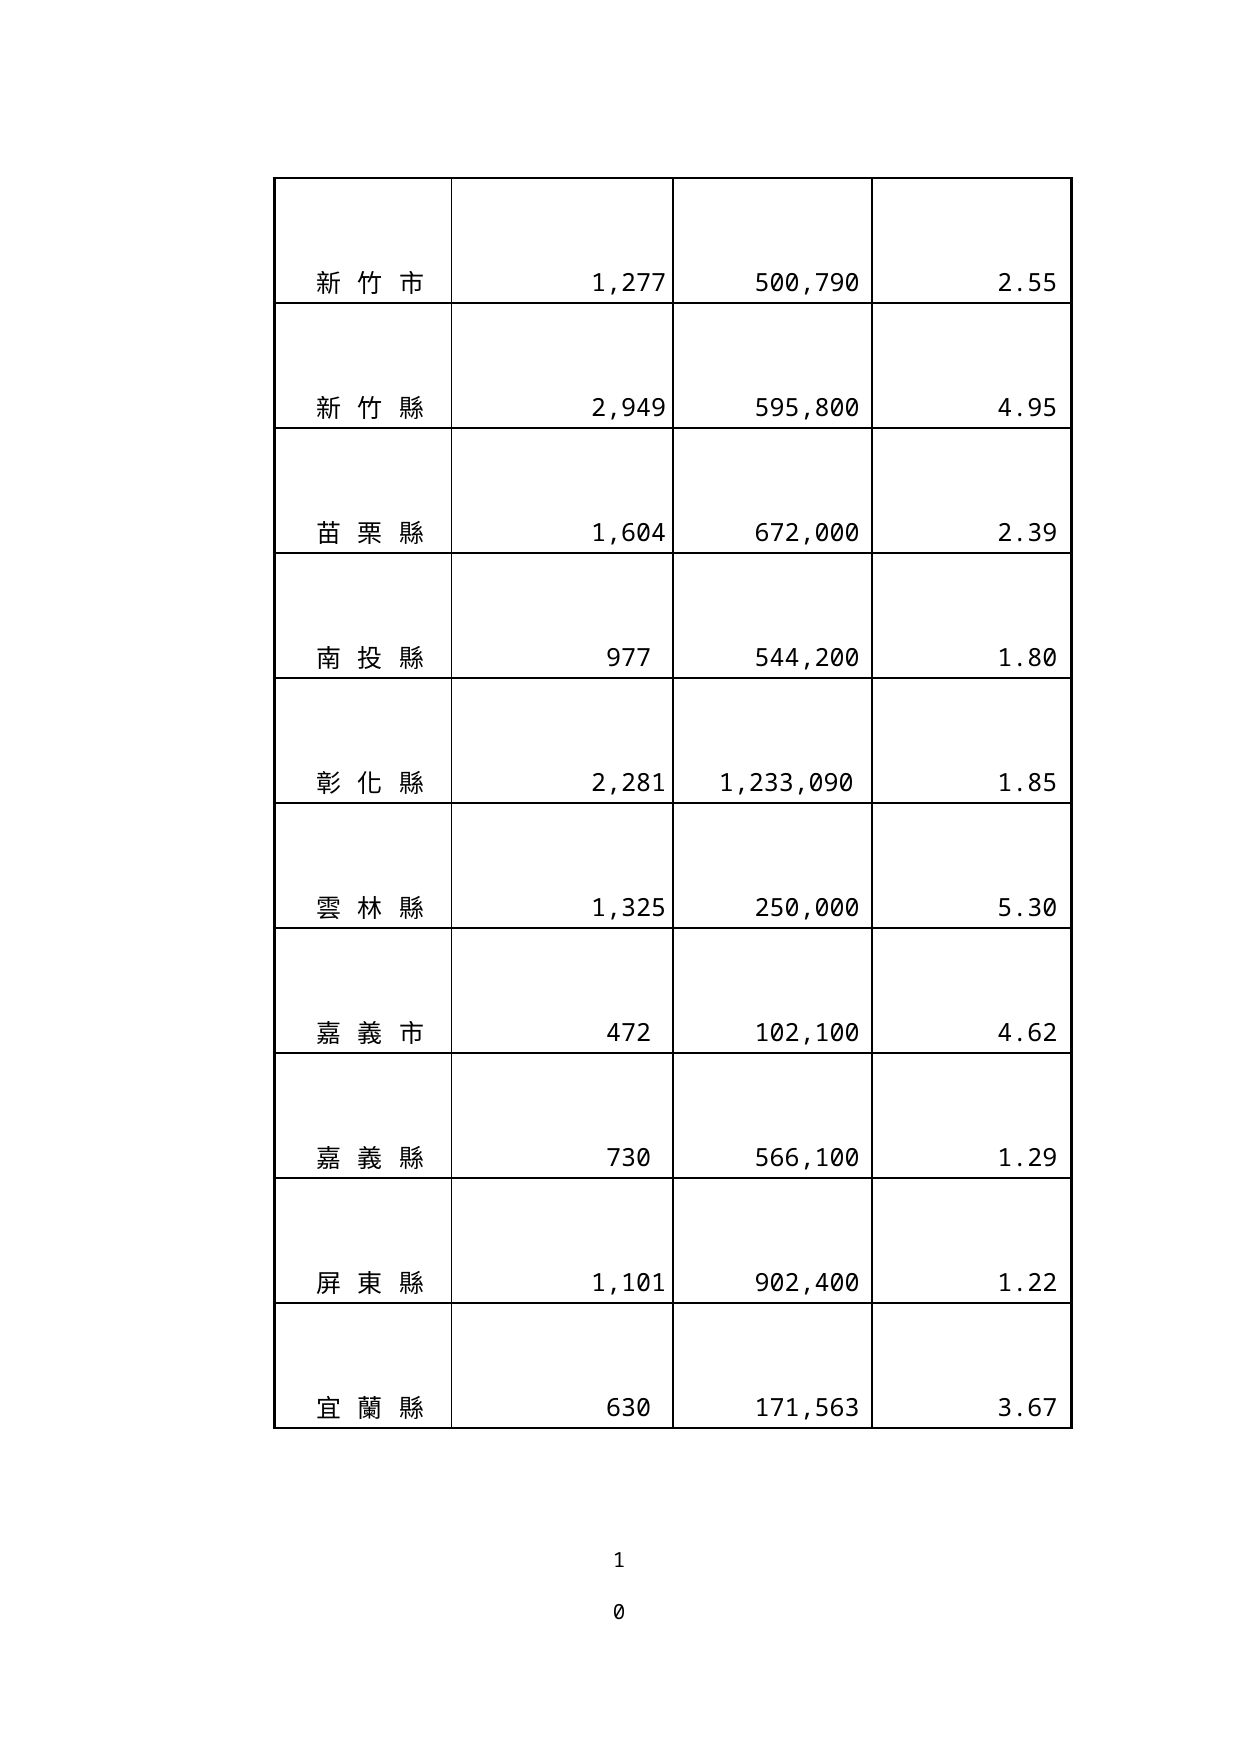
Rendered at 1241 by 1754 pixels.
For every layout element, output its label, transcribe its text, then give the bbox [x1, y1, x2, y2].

table_cell 1,604 [452, 429, 672, 552]
table_cell 472 [452, 929, 672, 1052]
table_cell 5.30 [873, 804, 1070, 927]
table_cell 1,101 [452, 1179, 672, 1302]
table_cell 4.62 [873, 929, 1070, 1052]
table_cell 630 [452, 1304, 672, 1427]
table_cell 1.85 [873, 679, 1070, 802]
table_cell 雲林縣 [276, 804, 451, 927]
table_cell 嘉義縣 [276, 1054, 451, 1177]
table_cell 新竹縣 [276, 304, 451, 427]
table_cell 1,277 [452, 179, 672, 302]
table_cell 彰化縣 [276, 679, 451, 802]
table_cell 苗栗縣 [276, 429, 451, 552]
table_cell 屏東縣 [276, 1179, 451, 1302]
table_cell 新竹市 [276, 179, 451, 302]
table_cell 977 [452, 554, 672, 677]
table_cell 2,281 [452, 679, 672, 802]
table_cell 500,790 [674, 179, 871, 302]
table_cell 4.95 [873, 304, 1070, 427]
table_cell 672,000 [674, 429, 871, 552]
table_cell 嘉義市 [276, 929, 451, 1052]
table_cell 1.80 [873, 554, 1070, 677]
table_cell 566,100 [674, 1054, 871, 1177]
table_cell 3.67 [873, 1304, 1070, 1427]
table_cell 1,233,090 [674, 679, 871, 802]
table_cell 544,200 [674, 554, 871, 677]
table_cell 171,563 [674, 1304, 871, 1427]
table_cell 902,400 [674, 1179, 871, 1302]
table_cell 宜蘭縣 [276, 1304, 451, 1427]
table_cell 250,000 [674, 804, 871, 927]
table_cell 1.29 [873, 1054, 1070, 1177]
table_cell 2,949 [452, 304, 672, 427]
table_cell 2.39 [873, 429, 1070, 552]
table_cell 2.55 [873, 179, 1070, 302]
table_cell 102,100 [674, 929, 871, 1052]
table_cell 1,325 [452, 804, 672, 927]
table_cell 730 [452, 1054, 672, 1177]
table_cell 1.22 [873, 1179, 1070, 1302]
table_cell 南投縣 [276, 554, 451, 677]
table_cell 595,800 [674, 304, 871, 427]
